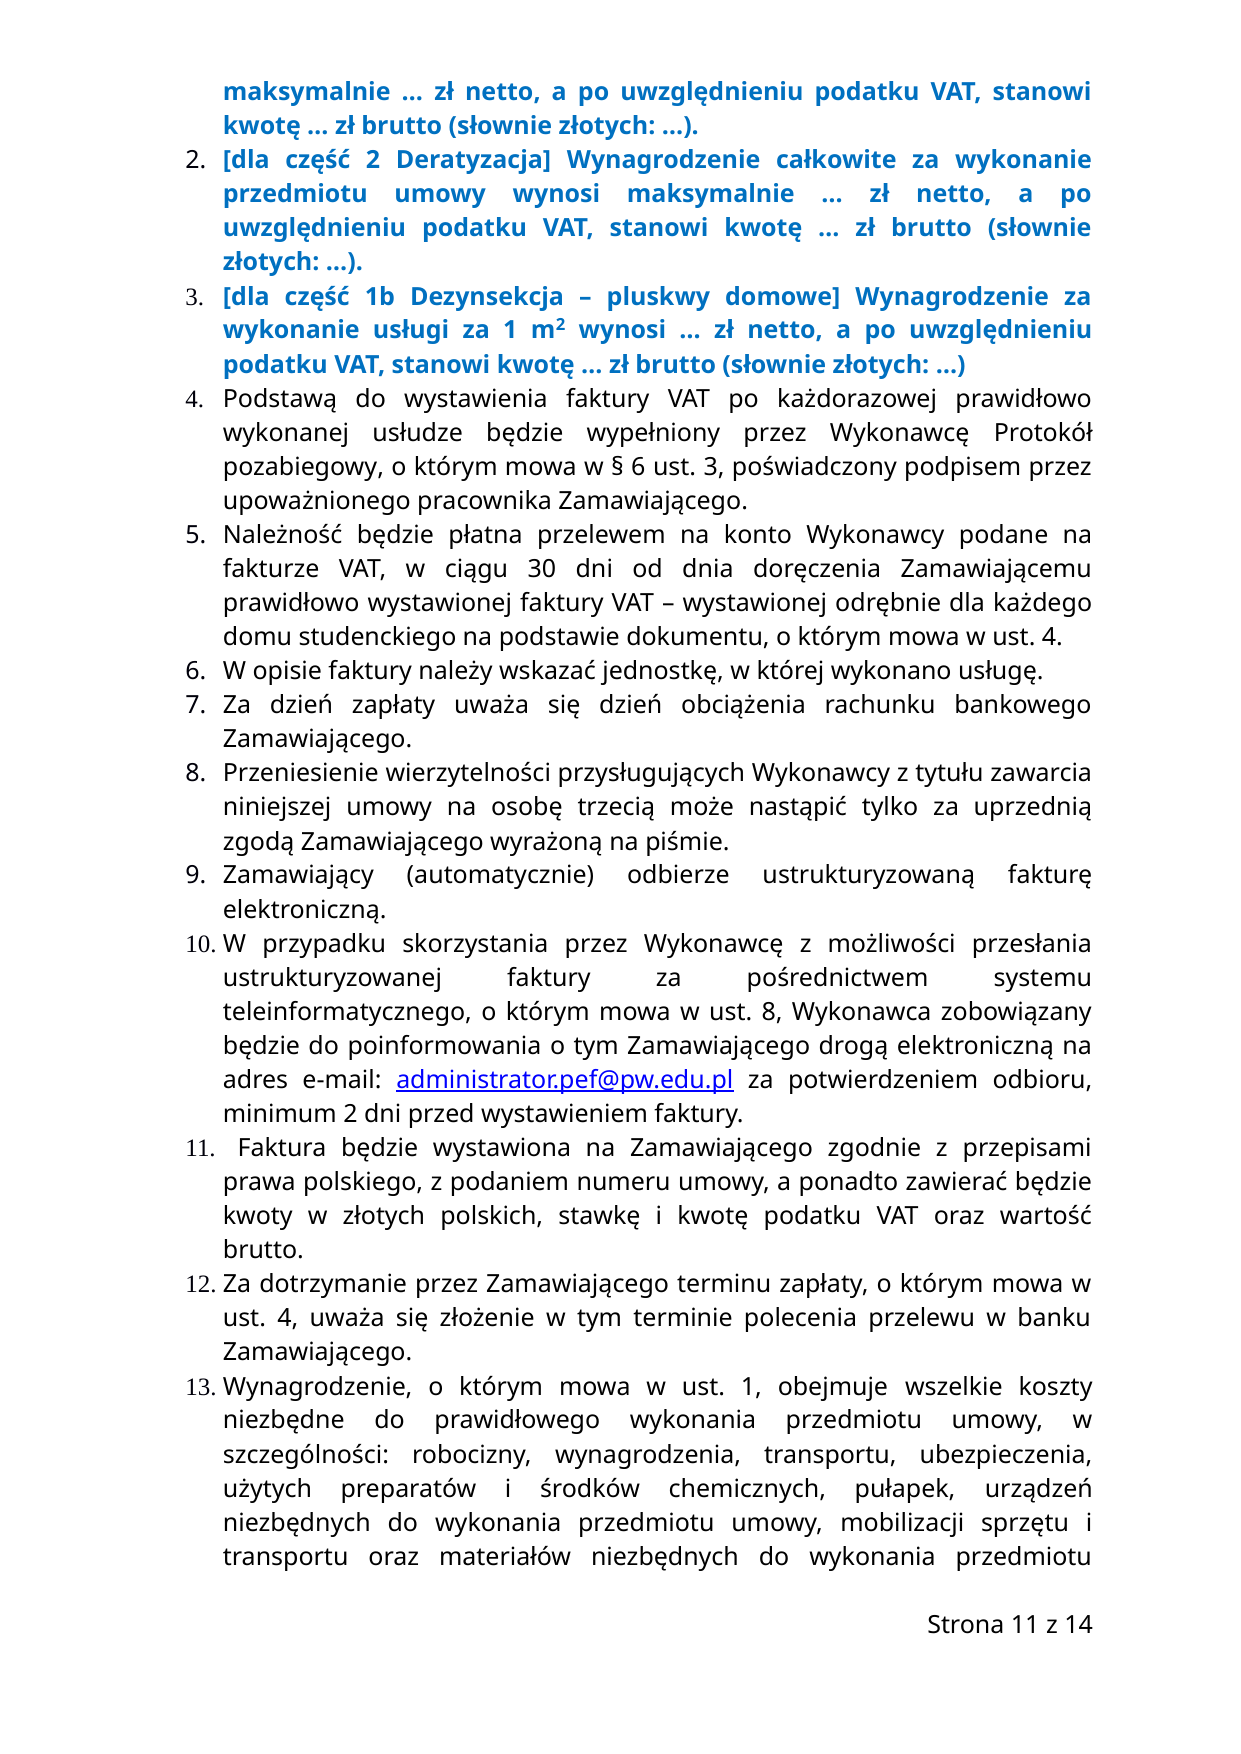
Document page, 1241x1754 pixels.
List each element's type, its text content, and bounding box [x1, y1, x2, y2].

list [dla część 1b Dezynsekcja – pluskwy domowe] Wynagrodzenie za wykonanie usługi za 1 m2 wynosi … zł netto, a po uwzględnieniu podatku VAT, stanowi kwotę … zł brutto (słownie złotych: …) [185, 278, 1093, 380]
list Faktura będzie wystawiona na Zamawiającego zgodnie z przepisami prawa polskiego, z podaniem numeru umowy, a ponadto zawierać będzie kwoty w złotych polskich, stawkę i kwotę podatku VAT oraz wartość brutto. [185, 1130, 1093, 1266]
list Podstawą do wystawienia faktury VAT po każdorazowej prawidłowo wykonanej usłudze będzie wypełniony przez Wykonawcę Protokół pozabiegowy, o którym mowa w § 6 ust. 3, poświadczony podpisem przez upoważnionego pracownika Zamawiającego. [185, 380, 1093, 517]
list Wynagrodzenie, o którym mowa w ust. 1, obejmuje wszelkie koszty niezbędne do prawidłowego wykonania przedmiotu umowy, w szczególności: robocizny, wynagrodzenia, transportu, ubezpieczenia, użytych preparatów i środków chemicznych, pułapek, urządzeń niezbędnych do wykonania przedmiotu umowy, mobilizacji sprzętu i transportu oraz materiałów niezbędnych do wykonania przedmiotu [185, 1368, 1093, 1572]
list Należność będzie płatna przelewem na konto Wykonawcy podane na fakturze VAT, w ciągu 30 dni od dnia doręczenia Zamawiającemu prawidłowo wystawionej faktury VAT – wystawionej odrębnie dla każdego domu studenckiego na podstawie dokumentu, o którym mowa w ust. 4. [185, 517, 1093, 653]
list Przeniesienie wierzytelności przysługujących Wykonawcy z tytułu zawarcia niniejszej umowy na osobę trzecią może nastąpić tylko za uprzednią zgodą Zamawiającego wyrażoną na piśmie. [185, 755, 1093, 857]
list W przypadku skorzystania przez Wykonawcę z możliwości przesłania ustrukturyzowanej faktury za pośrednictwem systemu teleinformatycznego, o którym mowa w ust. 8, Wykonawca zobowiązany będzie do poinformowania o tym Zamawiającego drogą elektroniczną na adres e-mail: administrator.pef@pw.edu.pl za potwierdzeniem odbioru, minimum 2 dni przed wystawieniem faktury. [185, 925, 1093, 1130]
list Za dzień zapłaty uważa się dzień obciążenia rachunku bankowego Zamawiającego. [185, 687, 1093, 755]
list Zamawiający (automatycznie) odbierze ustrukturyzowaną fakturę elektroniczną. [185, 857, 1093, 925]
list maksymalnie … zł netto, a po uwzględnieniu podatku VAT, stanowi kwotę … zł brutto (słownie złotych: …). [185, 74, 1093, 142]
list [dla część 2 Deratyzacja] Wynagrodzenie całkowite za wykonanie przedmiotu umowy wynosi maksymalnie … zł netto, a po uwzględnieniu podatku VAT, stanowi kwotę … zł brutto (słownie złotych: …). [185, 142, 1093, 278]
list W opisie faktury należy wskazać jednostkę, w której wykonano usługę. [185, 653, 1093, 687]
list Za dotrzymanie przez Zamawiającego terminu zapłaty, o którym mowa w ust. 4, uważa się złożenie w tym terminie polecenia przelewu w banku Zamawiającego. [185, 1266, 1093, 1368]
